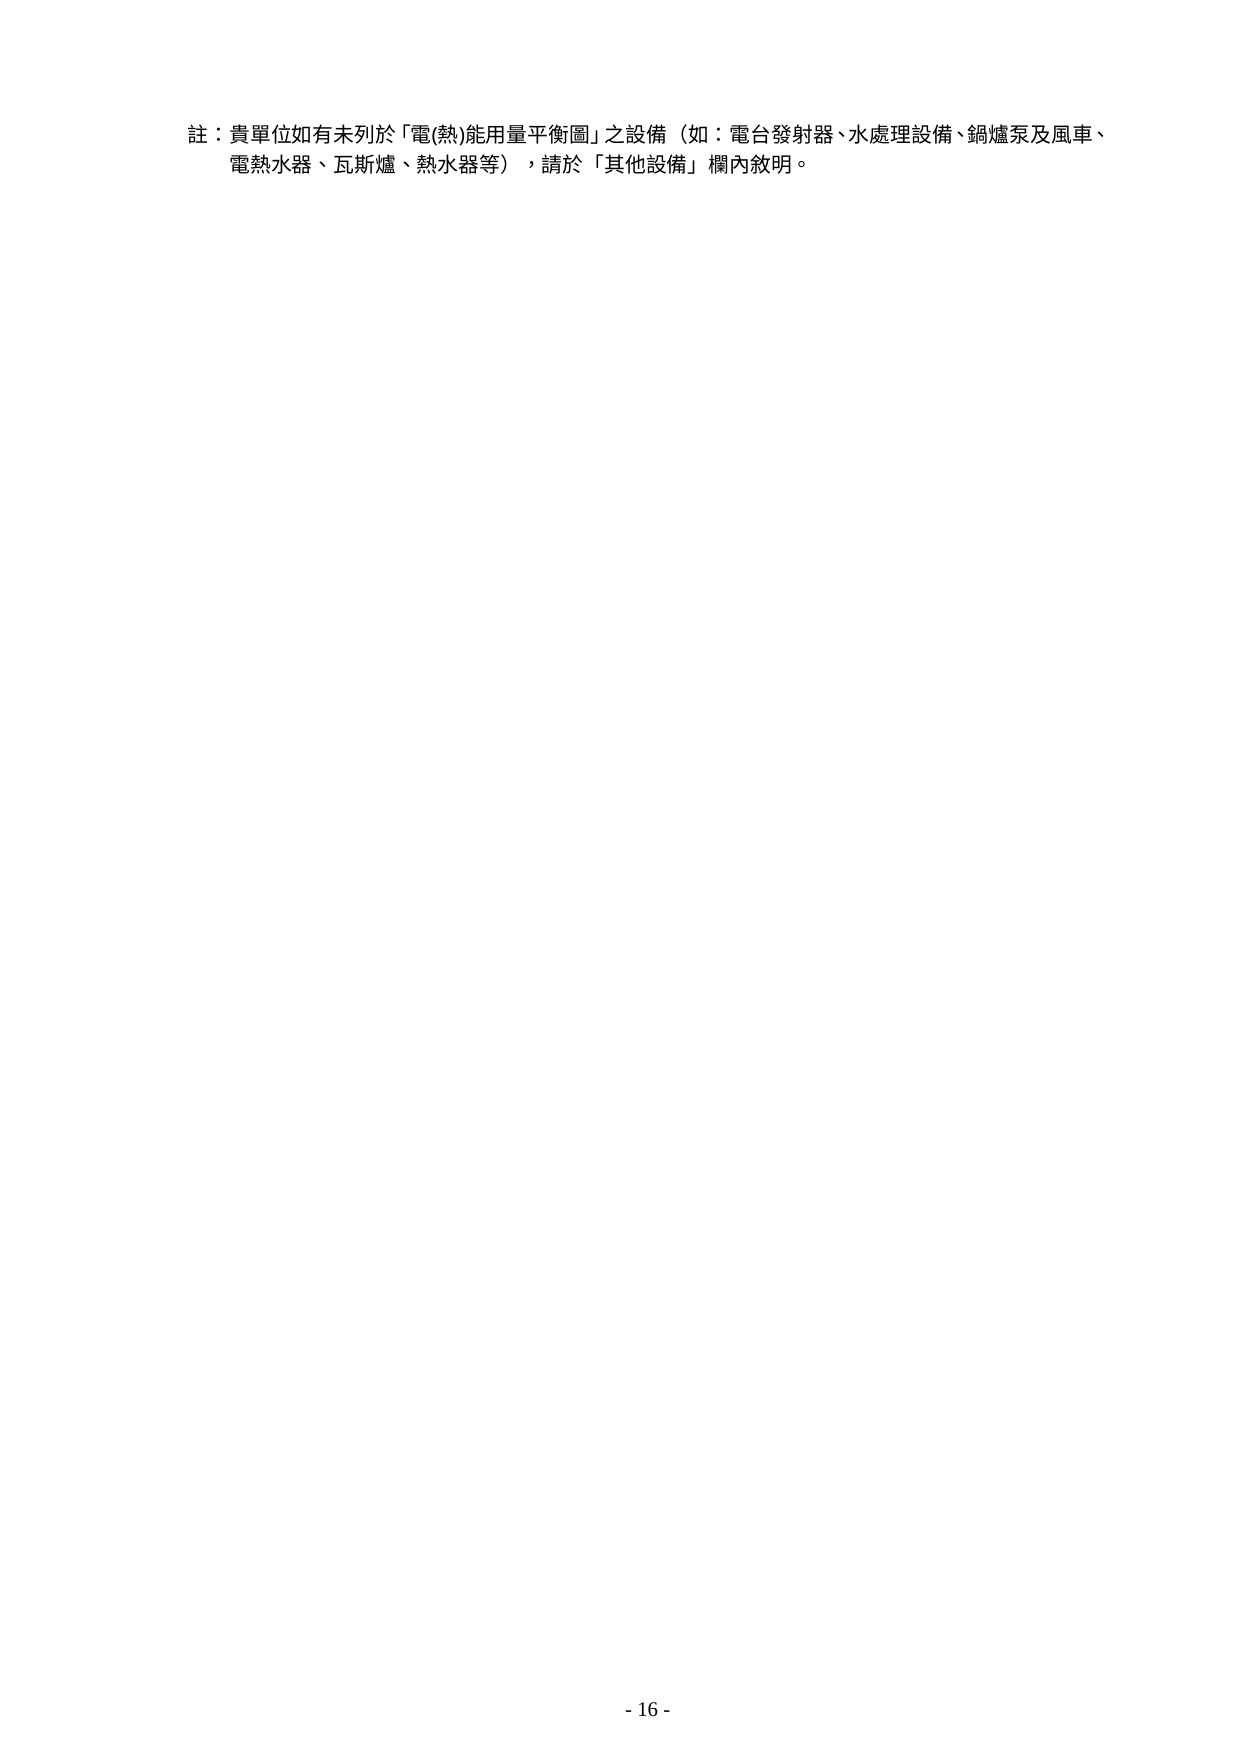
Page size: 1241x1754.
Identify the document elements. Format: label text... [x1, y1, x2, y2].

text 註：貴單位如有未列於「電(熱)能用量平衡圖」之設備（如：電台發射器、水處理設備、鍋爐泵及風車、電熱水器、瓦斯爐、熱水器等），請於「其他設備」欄內敘明。 [187, 118, 1107, 179]
